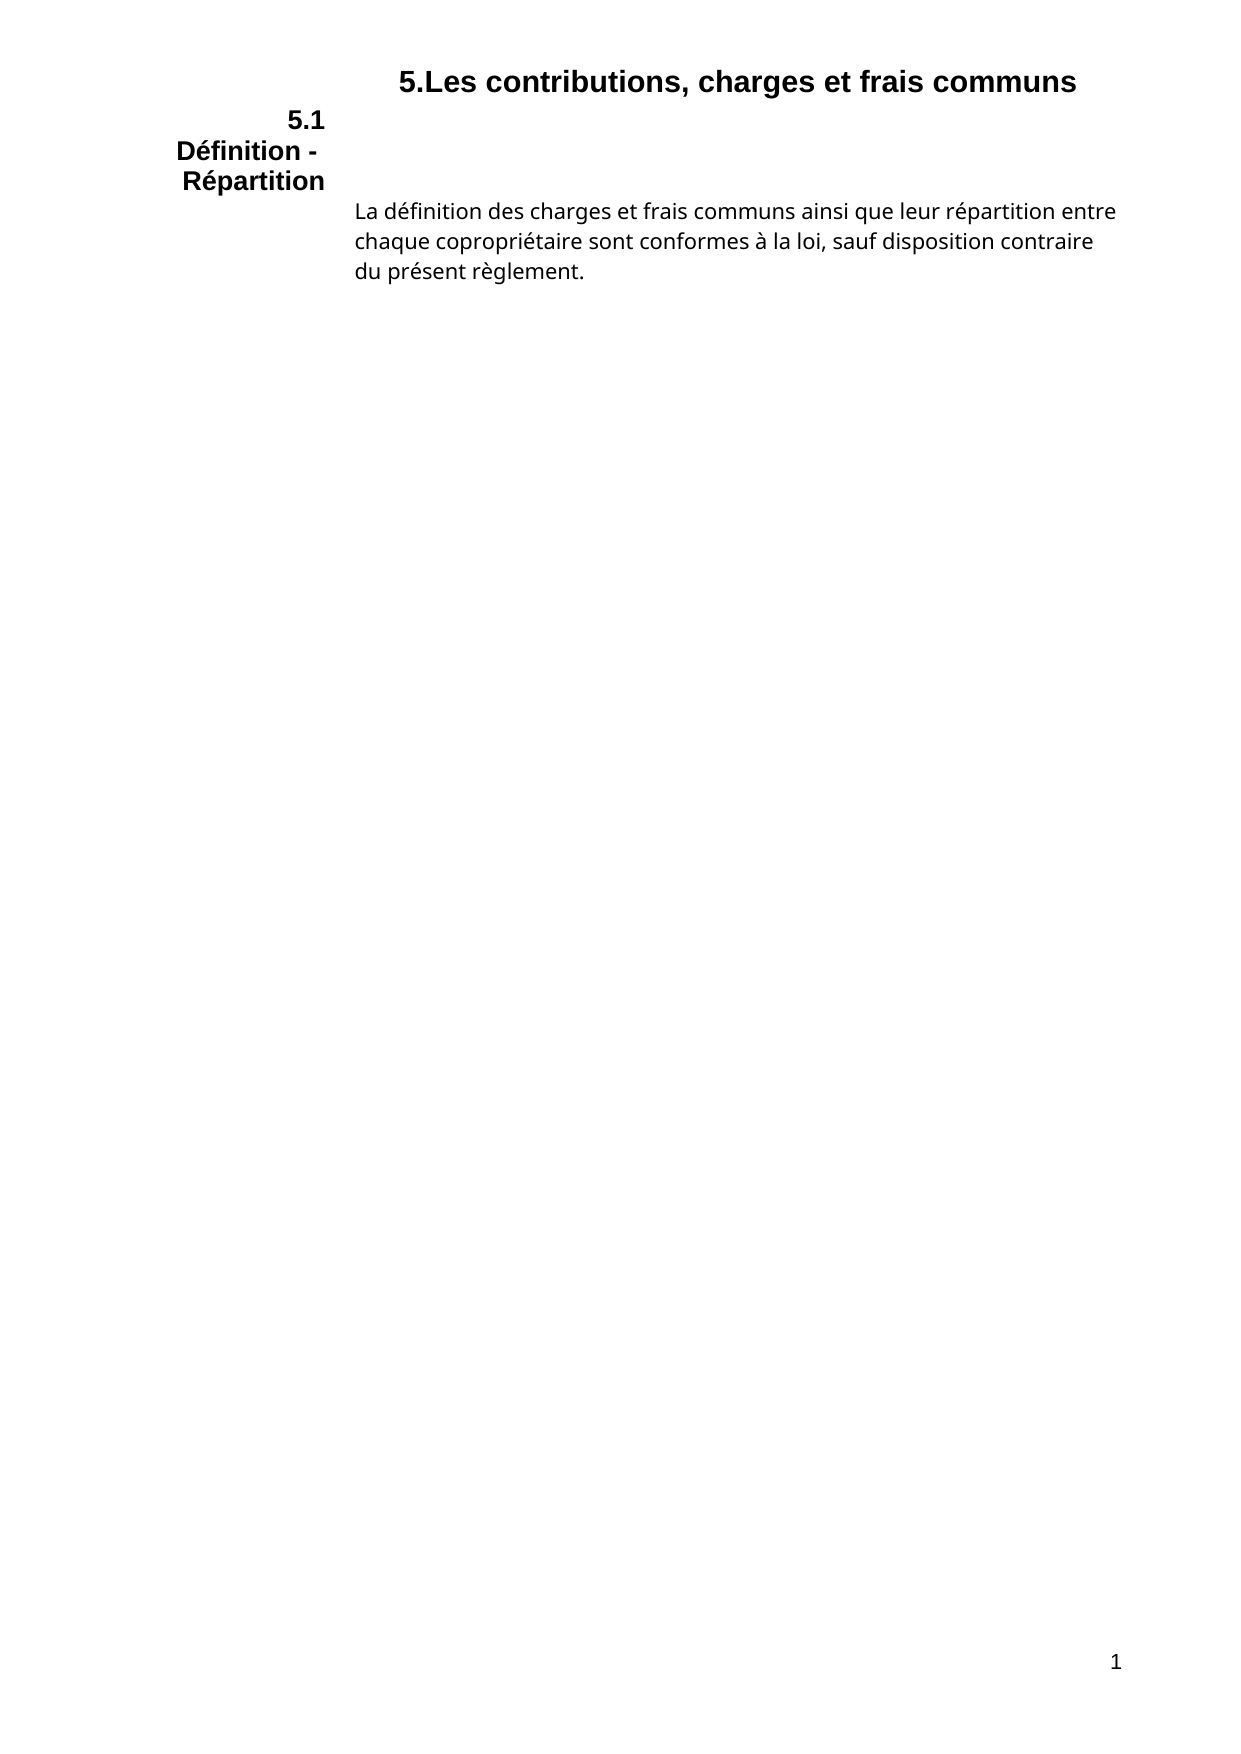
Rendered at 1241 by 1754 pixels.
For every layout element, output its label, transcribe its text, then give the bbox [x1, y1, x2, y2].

subtitle Répartition [89, 166, 325, 196]
subtitle Les contributions, charges et frais communs [354, 65, 1122, 99]
subtitle Définition - [89, 136, 325, 166]
text La définition des charges et frais communs ainsi que leur répartition entre chaque copropriétaire sont conformes à la loi, sauf disposition contraire du présent règlement. [354, 196, 1122, 286]
